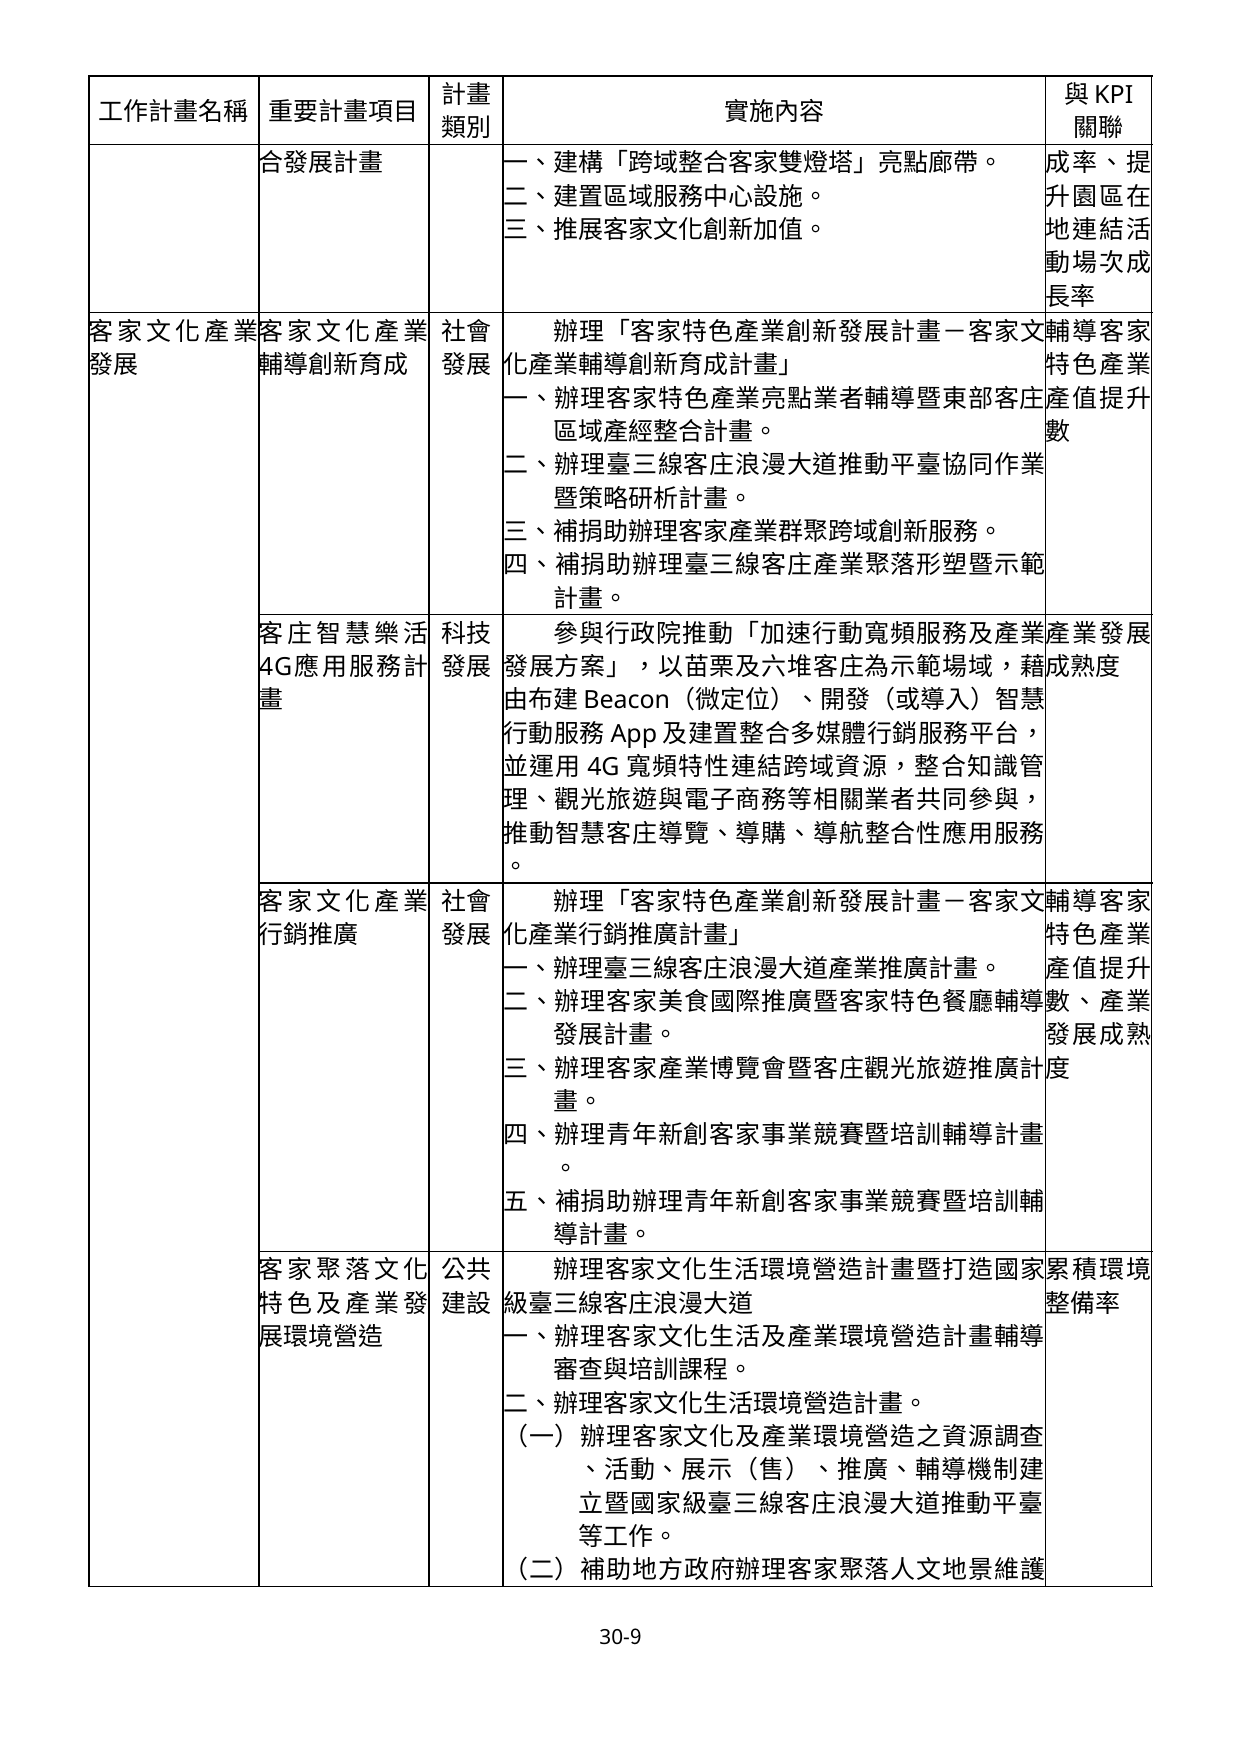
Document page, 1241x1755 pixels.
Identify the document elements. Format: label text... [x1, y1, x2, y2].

table_cell 參與行政院推動「加速行動寬頻服務及產業發展方案」，以苗栗及六堆客庄為示範場域，藉由布建Beacon（微定位）、開發（或導入）智慧行動服務App及建置整合多媒體行銷服務平台，並運用4G寬頻特性連結跨域資源，整合知識管理、觀光旅遊與電子商務等相關業者共同參與，推動智慧客庄導覽、導購、導航整合性應用服務。 [504, 615, 1045, 882]
table_cell 辦理「客家特色產業創新發展計畫－客家文化產業行銷推廣計畫」 一、辦理臺三線客庄浪漫大道產業推廣計畫。 二、辦理客家美食國際推廣暨客家特色餐廳輔導發展計畫。 三、辦理客家產業博覽會暨客庄觀光旅遊推廣計畫。 四、辦理青年新創客家事業競賽暨培訓輔導計畫。 五、補捐助辦理青年新創客家事業競賽暨培訓輔導計畫。 [504, 884, 1045, 1251]
table_cell 輔導客家特色產業產值提升數 [1046, 313, 1151, 614]
table_cell 辦理客家文化生活環境營造計畫暨打造國家級臺三線客庄浪漫大道 一、辦理客家文化生活及產業環境營造計畫輔導審查與培訓課程。 二、辦理客家文化生活環境營造計畫。 （一）辦理客家文化及產業環境營造之資源調查、活動、展示（售）、推廣、輔導機制建立暨國家級臺三線客庄浪漫大道推動平臺等工作。 （二）補助地方政府辦理客家聚落人文地景維護 [504, 1252, 1045, 1586]
table_cell 產業發展成熟度 [1046, 615, 1151, 882]
table_cell 辦理「客家特色產業創新發展計畫－客家文化產業輔導創新育成計畫」 一、辦理客家特色產業亮點業者輔導暨東部客庄區域產經整合計畫。 二、辦理臺三線客庄浪漫大道推動平臺協同作業暨策略研析計畫。 三、補捐助辦理客家產業群聚跨域創新服務。 四、補捐助辦理臺三線客庄產業聚落形塑暨示範計畫。 [504, 313, 1045, 614]
table_cell [430, 145, 502, 312]
table_cell 社會發展 [430, 884, 502, 1251]
table_cell 累積環境整備率 [1046, 1252, 1151, 1586]
table_cell [90, 145, 258, 312]
table_header 與KPI 關聯 [1046, 77, 1151, 143]
table_cell 客家文化產業輔導創新育成 [260, 313, 428, 614]
table_cell 客家聚落文化特色及產業發展環境營造 [260, 1252, 428, 1586]
table_header 重要計畫項目 [260, 77, 428, 143]
table_header 計畫類別 [430, 77, 502, 143]
table_header 工作計畫名稱 [90, 77, 258, 143]
table_cell 科技發展 [430, 615, 502, 882]
table_cell 客家文化產業發展 [90, 313, 258, 1586]
table_cell 合發展計畫 [260, 145, 428, 312]
table_cell 公共建設 [430, 1252, 502, 1586]
table_cell 一、建構「跨域整合客家雙燈塔」亮點廊帶。 二、建置區域服務中心設施。 三、推展客家文化創新加值。 [504, 145, 1045, 312]
table_cell 社會發展 [430, 313, 502, 614]
table_header 實施內容 [504, 77, 1045, 143]
table_cell 成率、提升園區在地連結活動場次成長率 [1046, 145, 1151, 312]
table_cell 輔導客家特色產業產值提升數、產業發展成熟度 [1046, 884, 1151, 1251]
table_cell 客庄智慧樂活4G應用服務計畫 [260, 615, 428, 882]
table_cell 客家文化產業行銷推廣 [260, 884, 428, 1251]
